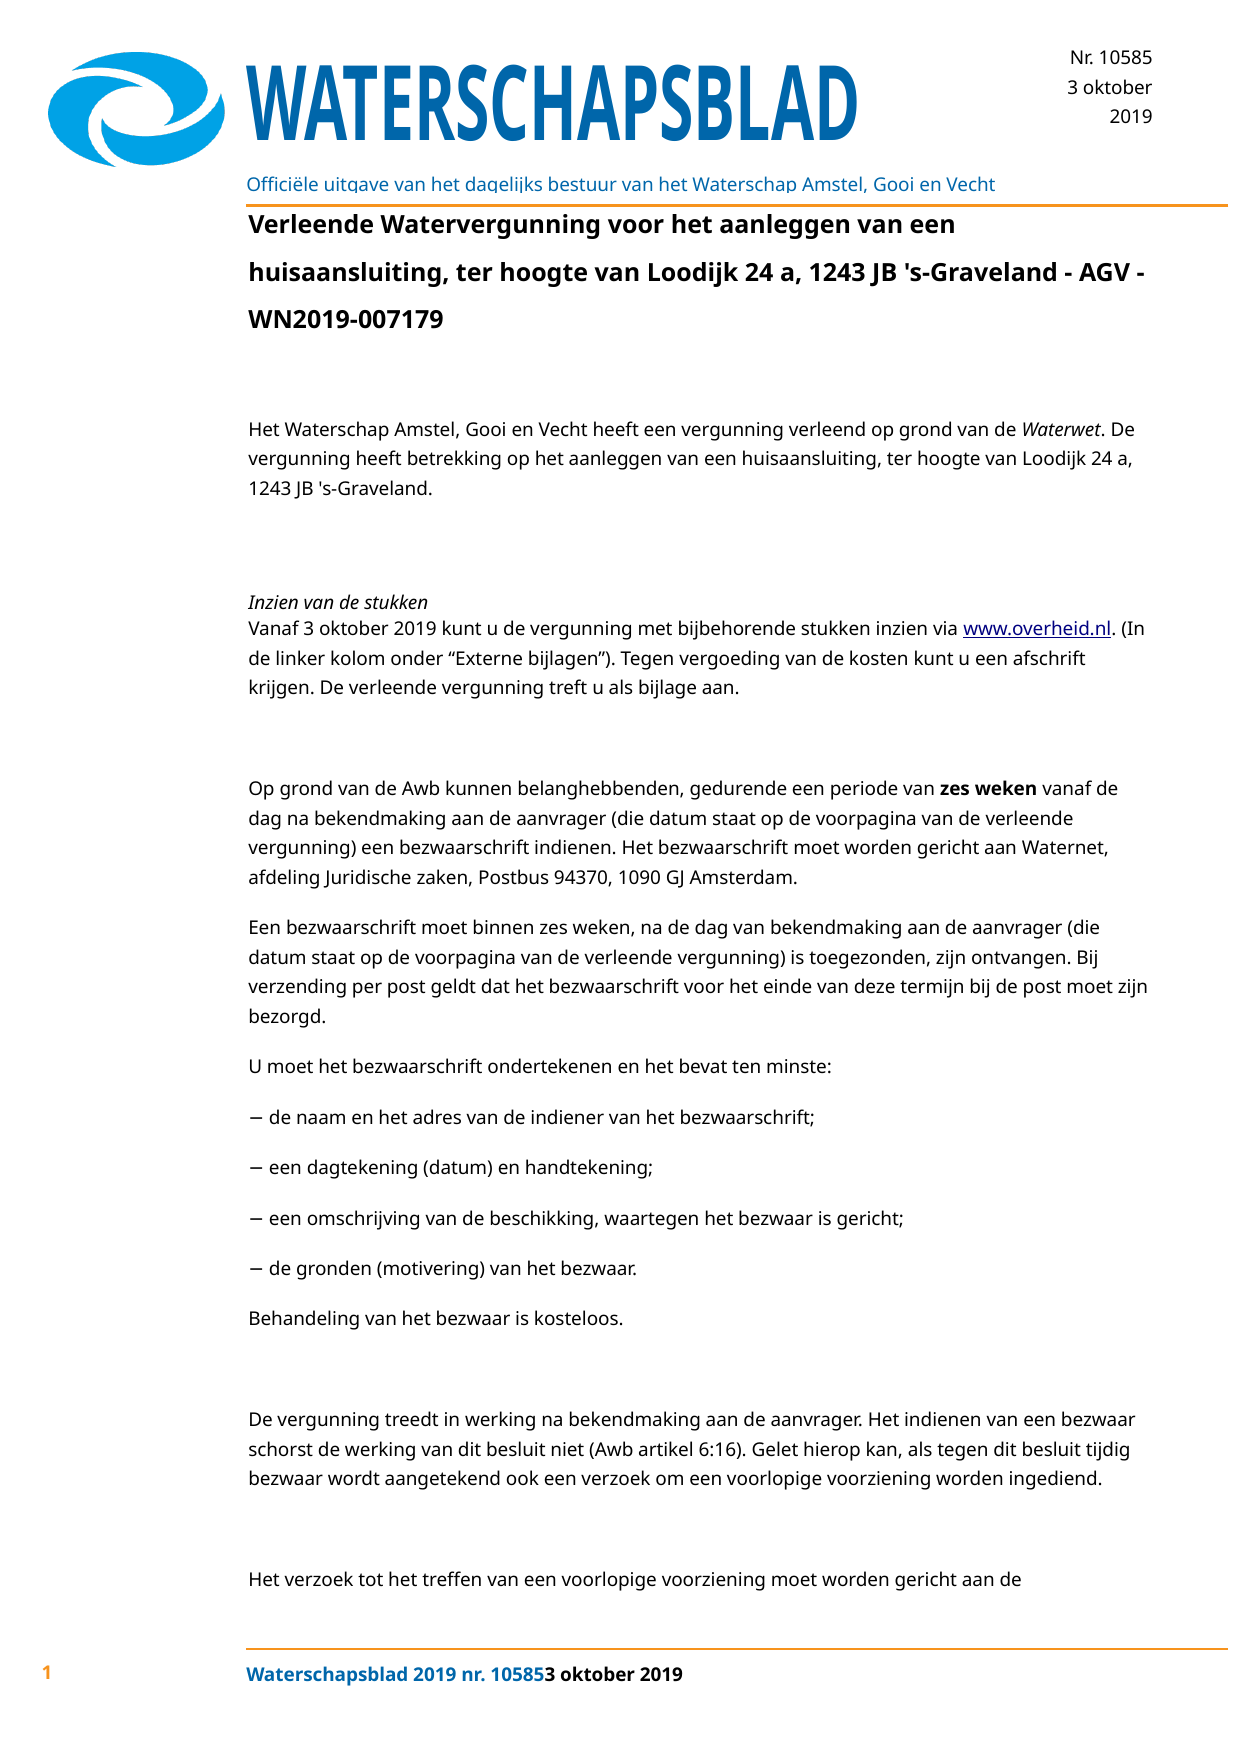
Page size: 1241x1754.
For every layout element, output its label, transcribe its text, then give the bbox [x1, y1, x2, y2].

text − de naam en het adres van de indiener van het bezwaarschrift; [248, 1104, 1152, 1130]
text U moet het bezwaarschrift ondertekenen en het bevat ten minste: [248, 1053, 1152, 1079]
text Behandeling van het bezwaar is kosteloos. [248, 1306, 1152, 1331]
text − een omschrijving van de beschikking, waartegen het bezwaar is gericht; [248, 1205, 1152, 1231]
picture [41, 47, 231, 172]
text Inzien van de stukken [248, 589, 1152, 615]
text De vergunning treedt in werking na bekendmaking aan de aanvrager. Het indienen van een bezwaar schorst de werking van dit besluit niet (Awb artikel 6:16). Gelet hierop kan, als tegen dit besluit tijdig bezwaar wordt aangetekend ook een verzoek om een voorlopige voorziening worden ingediend. [248, 1406, 1152, 1491]
text Verleende Watervergunning voor het aanleggen van een huisaansluiting, ter hoogte van Loodijk 24 a, 1243 JB 's-Graveland - AGV - WN2019-007179 [248, 207, 1152, 336]
text Een bezwaarschrift moet binnen zes weken, na de dag van bekendmaking aan de aanvrager (die datum staat op de voorpagina van de verleende vergunning) is toegezonden, zijn ontvangen. Bij verzending per post geldt dat het bezwaarschrift voor het einde van deze termijn bij de post moet zijn bezorgd. [248, 914, 1152, 1029]
text Het verzoek tot het treffen van een voorlopige voorziening moet worden gericht aan de [248, 1566, 1152, 1592]
text Het Waterschap Amstel, Gooi en Vecht heeft een vergunning verleend op grond van de Waterwet. De vergunning heeft betrekking op het aanleggen van een huisaansluiting, ter hoogte van Loodijk 24 a, 1243 JB 's-Graveland. [248, 416, 1152, 501]
text − de gronden (motivering) van het bezwaar. [248, 1255, 1152, 1281]
text − een dagtekening (datum) en handtekening; [248, 1154, 1152, 1180]
text Op grond van de Awb kunnen belanghebbenden, gedurende een periode van zes weken vanaf de dag na bekendmaking aan de aanvrager (die datum staat op de voorpagina van de verleende vergunning) een bezwaarschrift indienen. Het bezwaarschrift moet worden gericht aan Waternet, afdeling Juridische zaken, Postbus 94370, 1090 GJ Amsterdam. [248, 775, 1152, 890]
text Vanaf 3 oktober 2019 kunt u de vergunning met bijbehorende stukken inzien via www.overheid.nl. (In de linker kolom onder “Externe bijlagen”). Tegen vergoeding van de kosten kunt u een afschrift krijgen. De verleende vergunning treft u als bijlage aan. [248, 615, 1152, 700]
